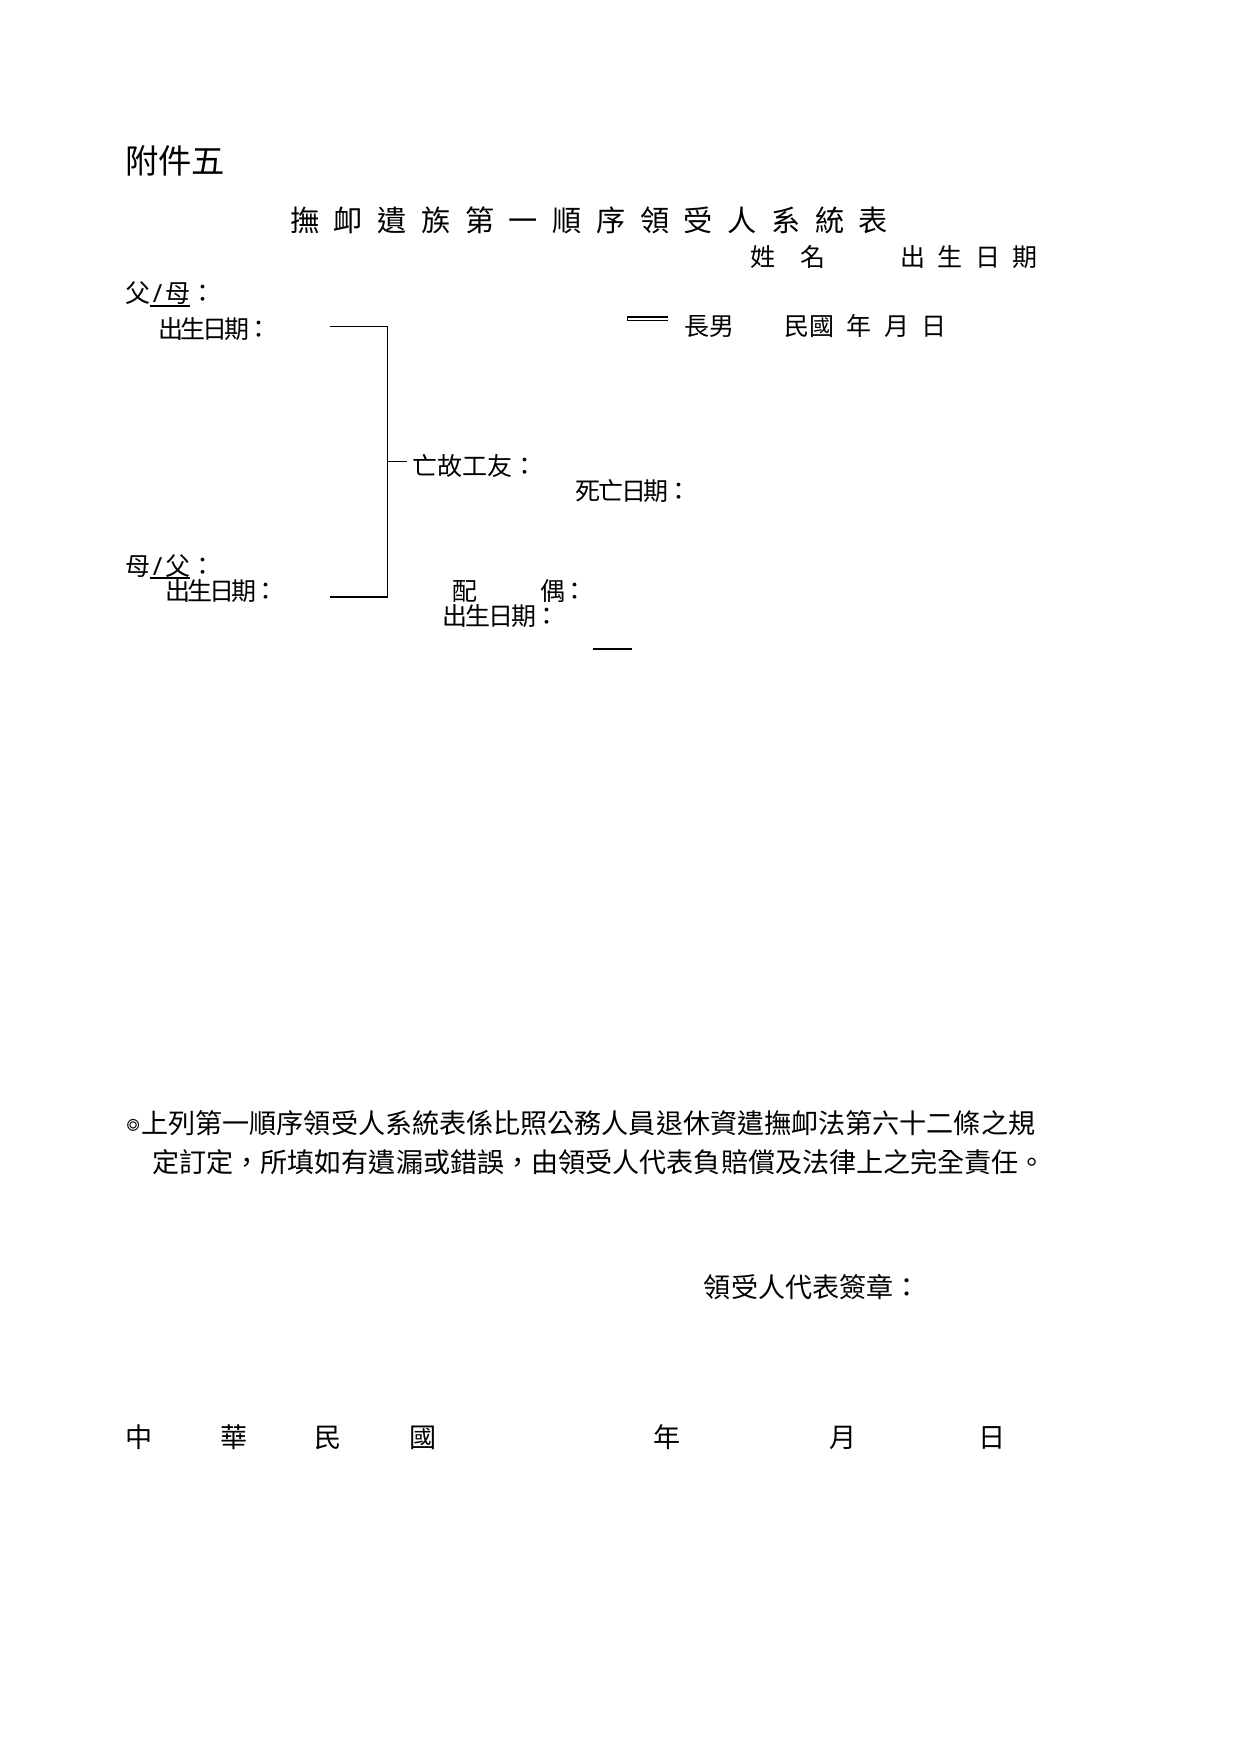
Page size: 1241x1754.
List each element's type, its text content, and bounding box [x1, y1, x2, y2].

text 出生日期： [125, 310, 669, 346]
text 母/父： [125, 555, 387, 580]
text 出生日期： [125, 605, 1053, 630]
text 中 華 民 國 年 月 日 [125, 1416, 1053, 1455]
text 姓 名 出 生 日 期 [125, 237, 1053, 274]
text [388, 555, 1053, 580]
text 撫 卹 遺 族 第 一 順 序 領 受 人 系 統 表 [125, 208, 1053, 237]
text 附件五 [125, 150, 1053, 179]
text 父/母： [125, 274, 1062, 355]
text 亡故工友： [388, 455, 1053, 480]
text 死亡日期： [388, 480, 1053, 505]
text 領受人代表簽章： [125, 1266, 1053, 1305]
text 出生日期： 配 偶： [125, 580, 1053, 605]
text [125, 455, 387, 480]
text 長男 民國 年 月 日 [684, 306, 1047, 343]
text [125, 480, 387, 505]
text ◎上列第一順序領受人系統表係比照公務人員退休資遣撫卹法第六十二條之規定訂定，所填如有遺漏或錯誤，由領受人代表負賠償及法律上之完全責任。 [125, 1102, 1053, 1181]
